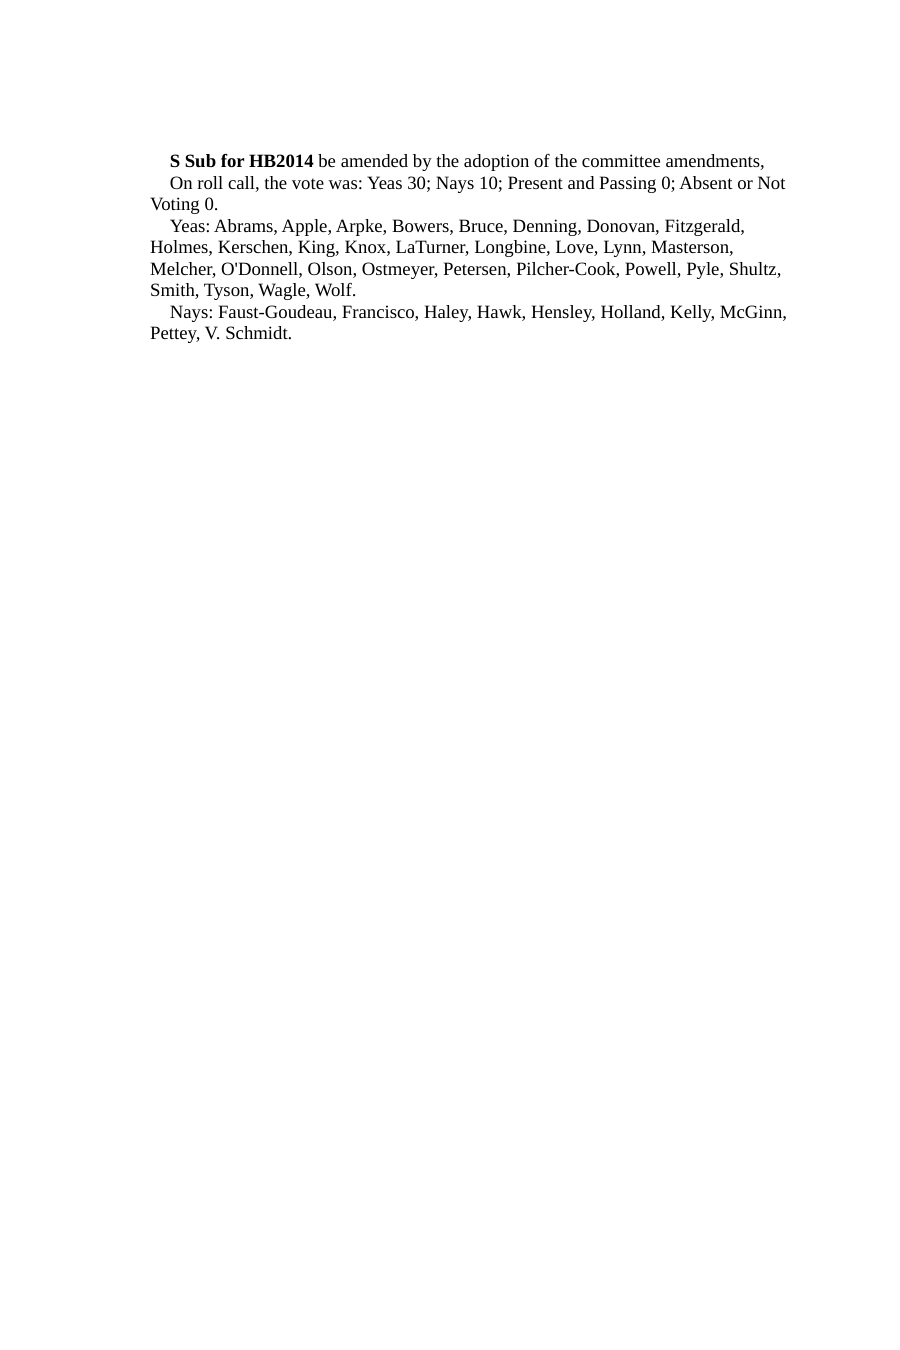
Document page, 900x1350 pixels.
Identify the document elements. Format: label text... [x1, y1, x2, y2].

text Yeas: Abrams, Apple, Arpke, Bowers, Bruce, Denning, Donovan, Fitzgerald, Holmes, Kerschen, King, Knox, LaTurner, Longbine, Love, Lynn, Masterson, Melcher, O'Donnell, Olson, Ostmeyer, Petersen, Pilcher-Cook, Powell, Pyle, Shultz, Smith, Tyson, Wagle, Wolf. [150, 215, 787, 301]
text S Sub for HB2014 be amended by the adoption of the committee amendments, [150, 150, 787, 172]
text Nays: Faust-Goudeau, Francisco, Haley, Hawk, Hensley, Holland, Kelly, McGinn, Pettey, V. Schmidt. [150, 301, 787, 344]
text On roll call, the vote was: Yeas 30; Nays 10; Present and Passing 0; Absent or Not Voting 0. [150, 172, 787, 215]
